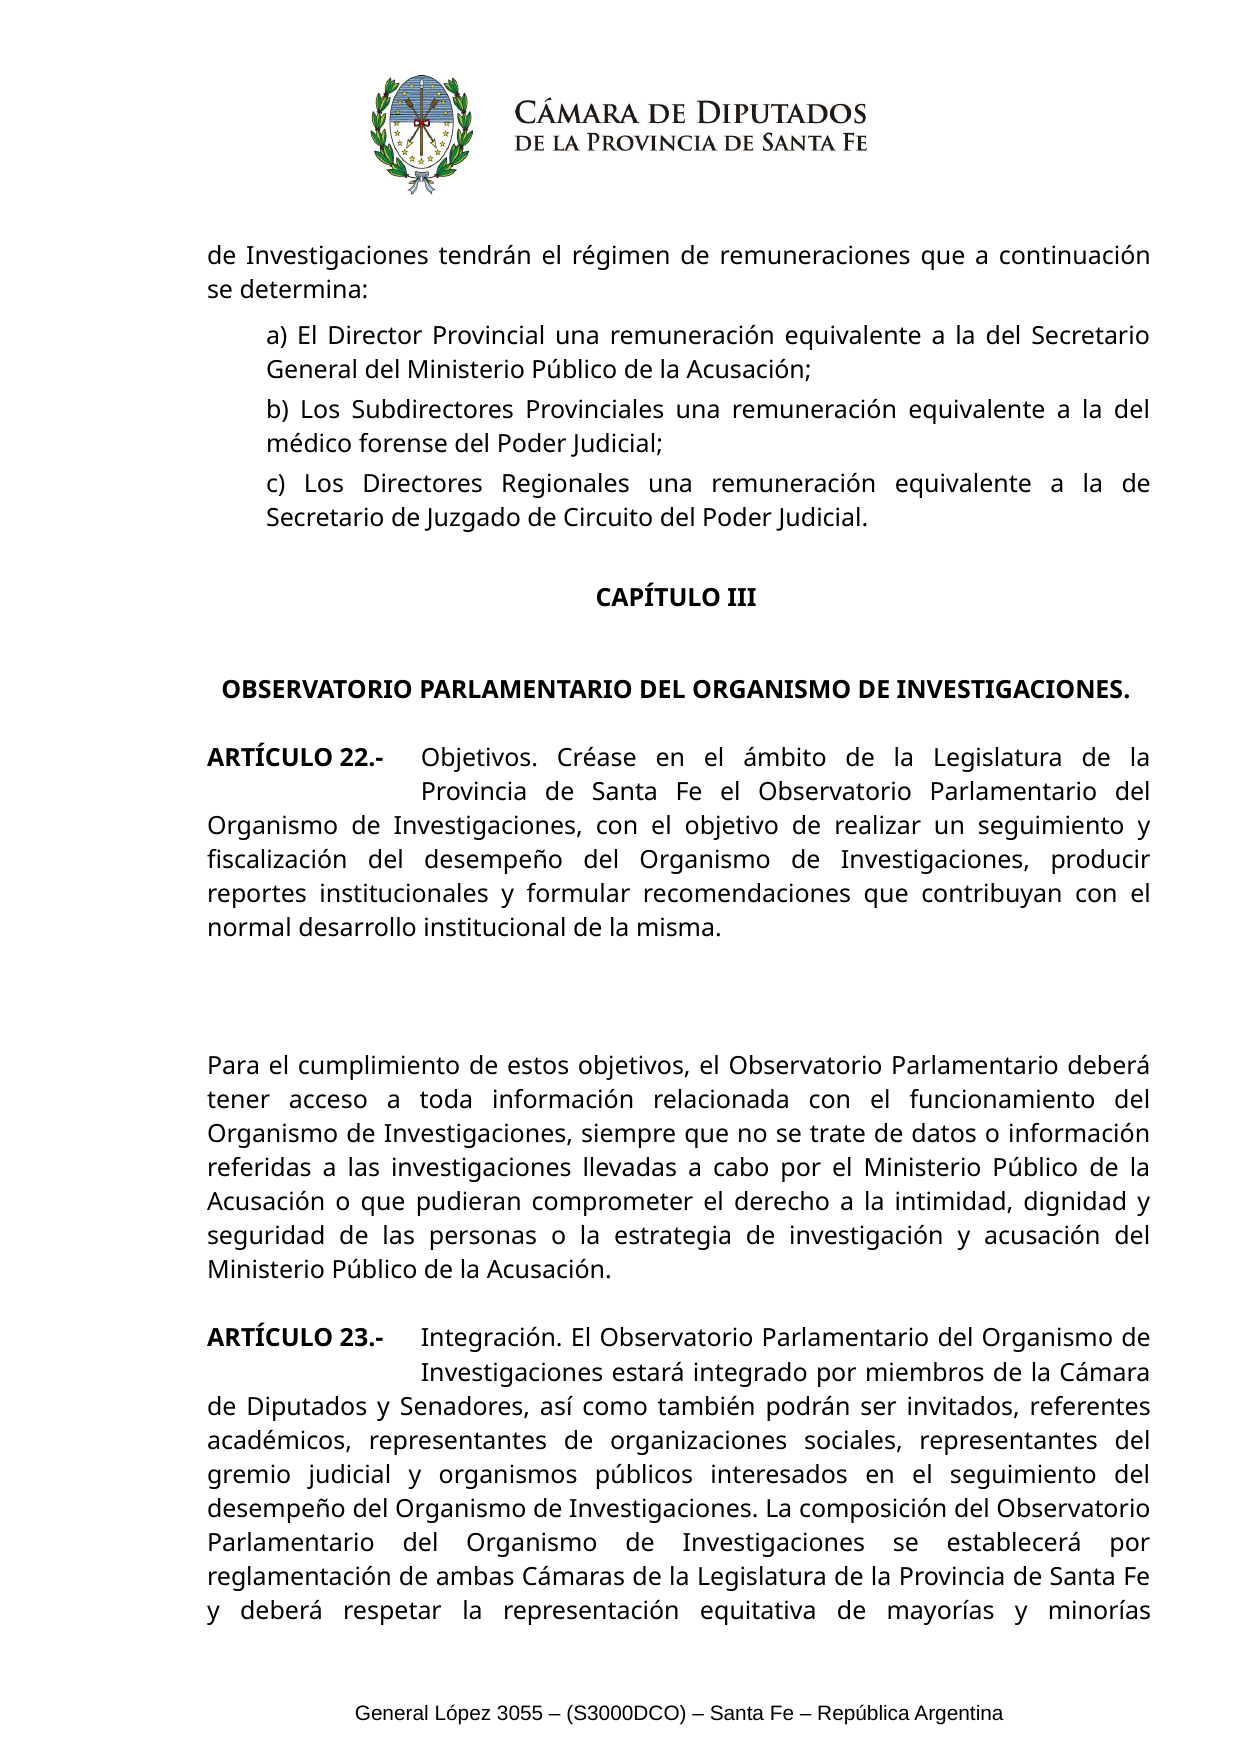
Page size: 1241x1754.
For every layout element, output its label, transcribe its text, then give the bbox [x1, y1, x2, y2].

text b) Los Subdirectores Provinciales una remuneración equivalente a la del médico forense del Poder Judicial; [266, 392, 1152, 460]
text Objetivos. Créase en el ámbito de la Legislatura de la Provincia de Santa Fe el Observatorio Parlamentario del Organismo de Investigaciones, con el objetivo de realizar un seguimiento y ﬁscalización del desempeño del Organismo de Investigaciones, producir reportes institucionales y formular recomendaciones que contribuyan con el normal desarrollo institucional de la misma. [207, 740, 1152, 944]
table_header ARTÍCULO 22.- [207, 740, 421, 790]
text CAPÍTULO III [207, 580, 1152, 614]
text c) Los Directores Regionales una remuneración equivalente a la de Secretario de Juzgado de Circuito del Poder Judicial. [266, 466, 1152, 534]
text a) El Director Provincial una remuneración equivalente a la del Secretario General del Ministerio Público de la Acusación; [266, 318, 1152, 386]
text Para el cumplimiento de estos objetivos, el Observatorio Parlamentario deberá tener acceso a toda información relacionada con el funcionamiento del Organismo de Investigaciones, siempre que no se trate de datos o información referidas a las investigaciones llevadas a cabo por el Ministerio Público de la Acusación o que pudieran comprometer el derecho a la intimidad, dignidad y seguridad de las personas o la estrategia de investigación y acusación del Ministerio Público de la Acusación. [207, 1048, 1152, 1286]
table_header ARTÍCULO 23.- [207, 1320, 421, 1370]
picture [370, 75, 867, 199]
text de Investigaciones tendrán el régimen de remuneraciones que a continuación se determina: [207, 238, 1152, 306]
text OBSERVATORIO PARLAMENTARIO DEL ORGANISMO DE INVESTIGACIONES. [207, 672, 1152, 706]
text Integración. El Observatorio Parlamentario del Organismo de Investigaciones estará integrado por miembros de la Cámara de Diputados y Senadores, así como también podrán ser invitados, referentes académicos, representantes de organizaciones sociales, representantes del gremio judicial y organismos públicos interesados en el seguimiento del desempeño del Organismo de Investigaciones. La composición del Observatorio Parlamentario del Organismo de Investigaciones se establecerá por reglamentación de ambas Cámaras de la Legislatura de la Provincia de Santa Fe y deberá respetar la representación equitativa de mayorías y minorías [207, 1320, 1152, 1627]
